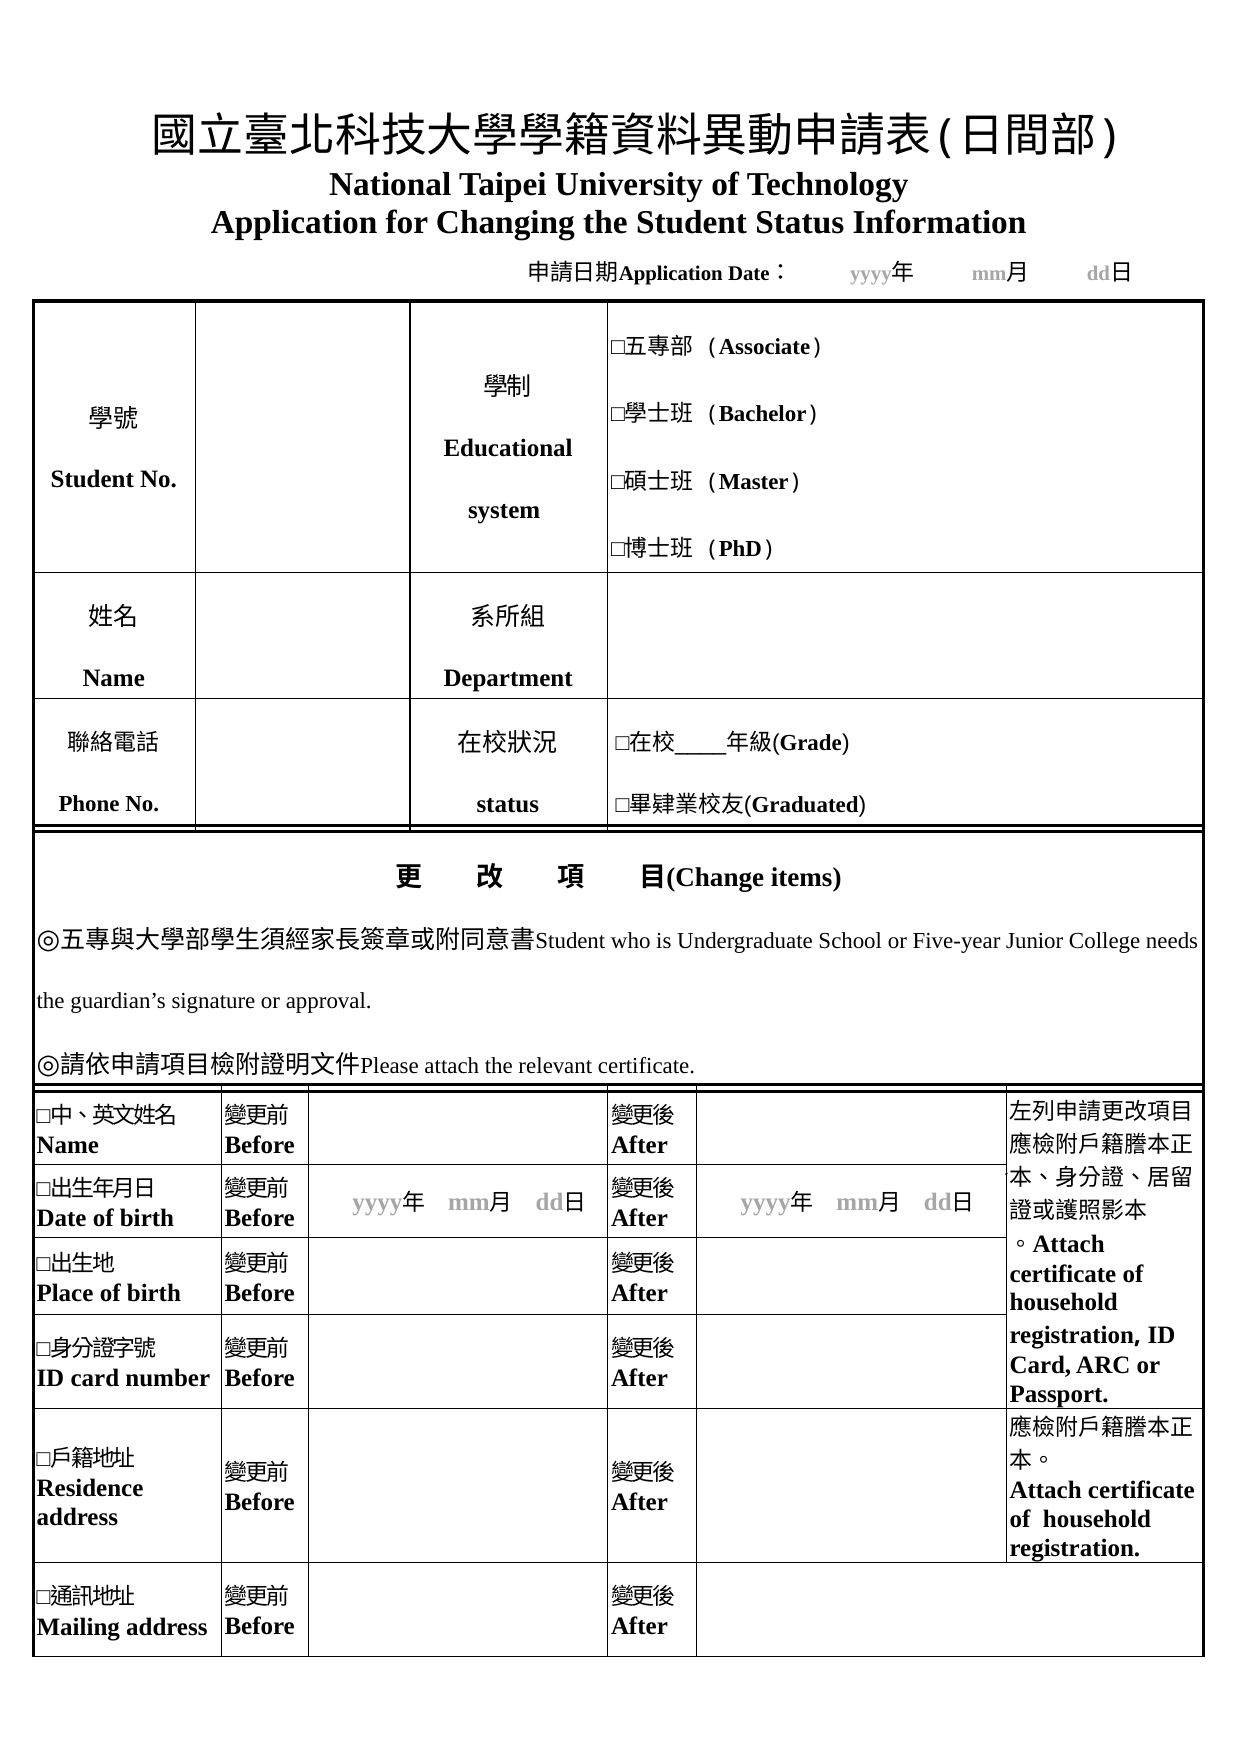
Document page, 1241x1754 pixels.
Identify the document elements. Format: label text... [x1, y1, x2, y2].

table_cell 應檢附戶籍謄本正本。 Attach certificate of household registration. [1007, 1409, 1202, 1562]
text 國立臺北科技大學學籍資料異動申請表(日間部) [112, 98, 1162, 164]
table_cell 變更前 Before [222, 1315, 308, 1408]
table_header □五專部 (Associate) □學士班 (Bachelor) □碩士班 (Master) □博士班 (PhD) [608, 303, 1202, 572]
table_cell □身分證字號 ID card number [35, 1315, 221, 1408]
table_cell [222, 1086, 308, 1090]
table_header 學號 Student No. [35, 303, 195, 572]
table_cell 變更前 Before [222, 1563, 308, 1656]
table_header [196, 303, 409, 572]
table_cell yyyy年 mm月 dd日 [309, 1165, 607, 1237]
table_cell 姓名 Name [35, 573, 195, 698]
table_cell 變更前 Before [222, 1165, 308, 1237]
table_cell 變更後 After [608, 1563, 696, 1656]
table_cell 變更前 Before [222, 1409, 308, 1562]
table_cell □出生年月日 Date of birth [35, 1165, 221, 1237]
table_cell [196, 699, 409, 824]
text Application for Changing the Student Status Information [75, 203, 1162, 241]
table_cell yyyy年 mm月 dd日 [697, 1165, 1006, 1237]
table_cell 變更後 After [608, 1093, 696, 1164]
table_cell 變更後 After [608, 1165, 696, 1237]
table_cell □通訊地址 Mailing address [35, 1563, 221, 1656]
table_cell 變更後 After [608, 1409, 696, 1562]
table_cell 變更前 Before [222, 1093, 308, 1164]
table_cell [309, 1093, 607, 1164]
table_cell 變更前 Before [222, 1238, 308, 1313]
table_cell [697, 1238, 1006, 1313]
table_cell 變更後 After [608, 1315, 696, 1408]
table_cell □出生地 Place of birth [35, 1238, 221, 1313]
table_header 學制 Educational system [411, 303, 607, 572]
table_cell □戶籍地址 Residence address [35, 1409, 221, 1562]
text 申請日期Application Date： yyyy年 mm月 dd日 [187, 254, 1162, 287]
table_cell [697, 1086, 1006, 1090]
table_cell [608, 1086, 696, 1090]
table_cell [309, 1086, 607, 1090]
table_cell [196, 573, 409, 698]
table_cell 變更後 After [608, 1238, 696, 1313]
table_cell □在校____年級(Grade) □畢肄業校友(Graduated) [608, 699, 1202, 824]
table_cell [697, 1563, 1202, 1656]
table_cell [309, 1315, 607, 1408]
table_cell [697, 1315, 1006, 1408]
table_cell [697, 1409, 1006, 1562]
table_cell 聯絡電話 Phone No. [35, 699, 195, 824]
table_cell [608, 573, 1202, 698]
table_cell [309, 1563, 607, 1656]
table_cell [309, 1238, 607, 1313]
table_cell [697, 1093, 1006, 1164]
table_cell [35, 1086, 221, 1090]
table_cell 左列申請更改項目應檢附戶籍謄本正本、身分證、居留證或護照影本。Attach certificate of household registration, ID Card, ARC or Passport. [1007, 1093, 1202, 1408]
table_cell □中、英文姓名 Name [35, 1093, 221, 1164]
table_cell 更 改 項 目(Change items) ◎五專與大學部學生須經家長簽章或附同意書Student who is Undergraduate School or Five-year Junior College needs the guardian’s signature or approval. ◎請依申請項目檢附證明文件Please attach the relevant certificate. [35, 833, 1202, 1083]
text National Taipei University of Technology [75, 164, 1162, 203]
table_cell [309, 1409, 607, 1562]
table_cell 在校狀況 status [411, 699, 607, 824]
table_cell 系所組 Department [411, 573, 607, 698]
